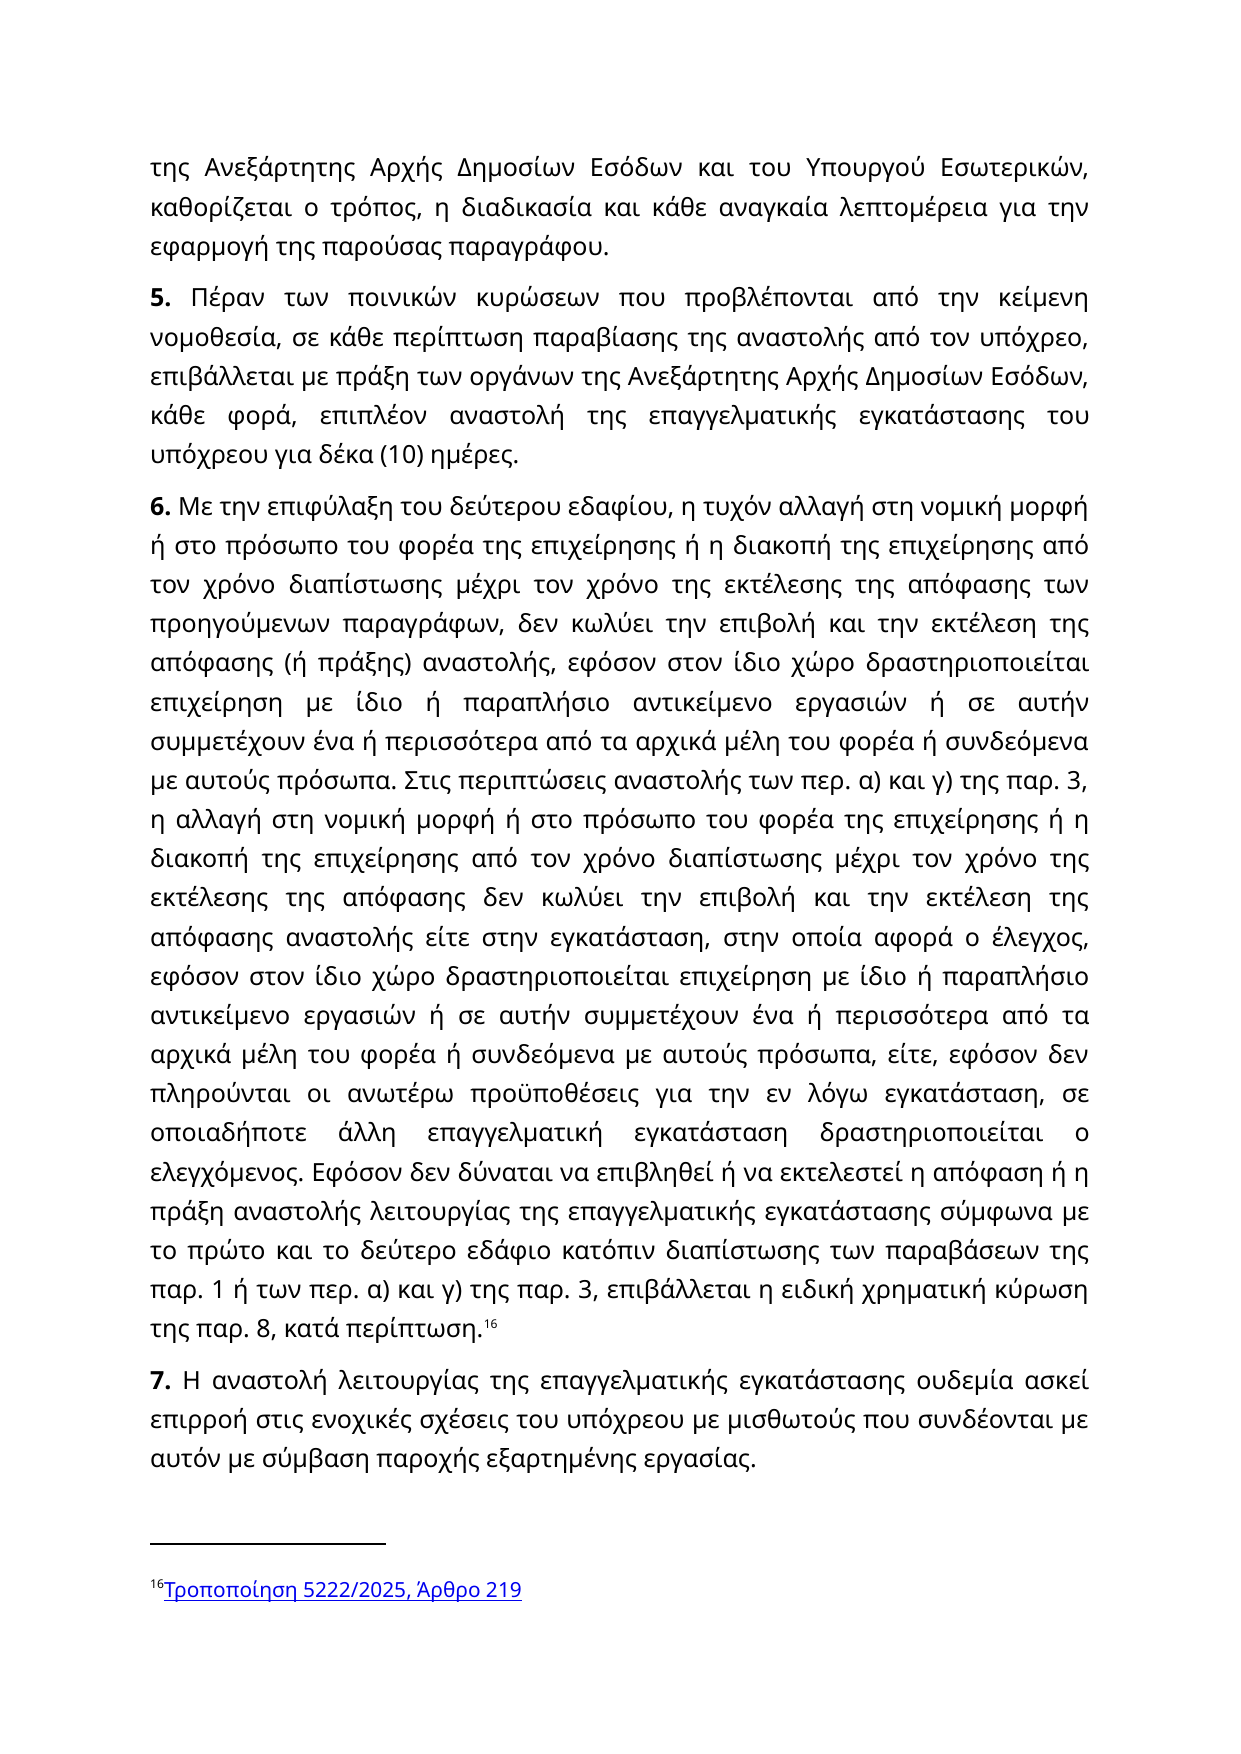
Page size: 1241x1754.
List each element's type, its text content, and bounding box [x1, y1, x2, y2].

text της Ανεξάρτητης Αρχής Δημοσίων Εσόδων και του Υπουργού Εσωτερικών, καθορίζεται ο τρόπος, η διαδικασία και κάθε αναγκαία λεπτομέρεια για την εφαρμογή της παρούσας παραγράφου. [150, 150, 1090, 262]
text Τροποποίηση 5222/2025, Άρθρο 219 [150, 1576, 1090, 1604]
text 6. Με την επιφύλαξη του δεύτερου εδαφίου, η τυχόν αλλαγή στη νομική μορφή ή στο πρόσωπο του φορέα της επιχείρησης ή η διακοπή της επιχείρησης από τον χρόνο διαπίστωσης μέχρι τον χρόνο της εκτέλεσης της απόφασης των προηγούμενων παραγράφων, δεν κωλύει την επιβολή και την εκτέλεση της απόφασης (ή πράξης) αναστολής, εφόσον στον ίδιο χώρο δραστηριοποιείται επιχείρηση με ίδιο ή παραπλήσιο αντικείμενο εργασιών ή σε αυτήν συμμετέχουν ένα ή περισσότερα από τα αρχικά μέλη του φορέα ή συνδεόμενα με αυτούς πρόσωπα. Στις περιπτώσεις αναστολής των περ. α) και γ) της παρ. 3, η αλλαγή στη νομική μορφή ή στο πρόσωπο του φορέα της επιχείρησης ή η διακοπή της επιχείρησης από τον χρόνο διαπίστωσης μέχρι τον χρόνο της εκτέλεσης της απόφασης δεν κωλύει την επιβολή και την εκτέλεση της απόφασης αναστολής είτε στην εγκατάσταση, στην οποία αφορά ο έλεγχος, εφόσον στον ίδιο χώρο δραστηριοποιείται επιχείρηση με ίδιο ή παραπλήσιο αντικείμενο εργασιών ή σε αυτήν συμμετέχουν ένα ή περισσότερα από τα αρχικά μέλη του φορέα ή συνδεόμενα με αυτούς πρόσωπα, είτε, εφόσον δεν πληρούνται οι ανωτέρω προϋποθέσεις για την εν λόγω εγκατάσταση, σε οποιαδήποτε άλλη επαγγελματική εγκατάσταση δραστηριοποιείται ο ελεγχόμενος. Εφόσον δεν δύναται να επιβληθεί ή να εκτελεστεί η απόφαση ή η πράξη αναστολής λειτουργίας της επαγγελματικής εγκατάστασης σύμφωνα με το πρώτο και το δεύτερο εδάφιο κατόπιν διαπίστωσης των παραβάσεων της παρ. 1 ή των περ. α) και γ) της παρ. 3, επιβάλλεται η ειδική χρηματική κύρωση της παρ. 8, κατά περίπτωση. [150, 488, 1090, 1345]
text 7. Η αναστολή λειτουργίας της επαγγελματικής εγκατάστασης ουδεμία ασκεί επιρροή στις ενοχικές σχέσεις του υπόχρεου με μισθωτούς που συνδέονται με αυτόν με σύμβαση παροχής εξαρτημένης εργασίας. [150, 1362, 1090, 1475]
text 5. Πέραν των ποινικών κυρώσεων που προβλέπονται από την κείμενη νομοθεσία, σε κάθε περίπτωση παραβίασης της αναστολής από τον υπόχρεο, επιβάλλεται με πράξη των οργάνων της Ανεξάρτητης Αρχής Δημοσίων Εσόδων, κάθε φορά, επιπλέον αναστολή της επαγγελματικής εγκατάστασης του υπόχρεου για δέκα (10) ημέρες. [150, 280, 1090, 471]
